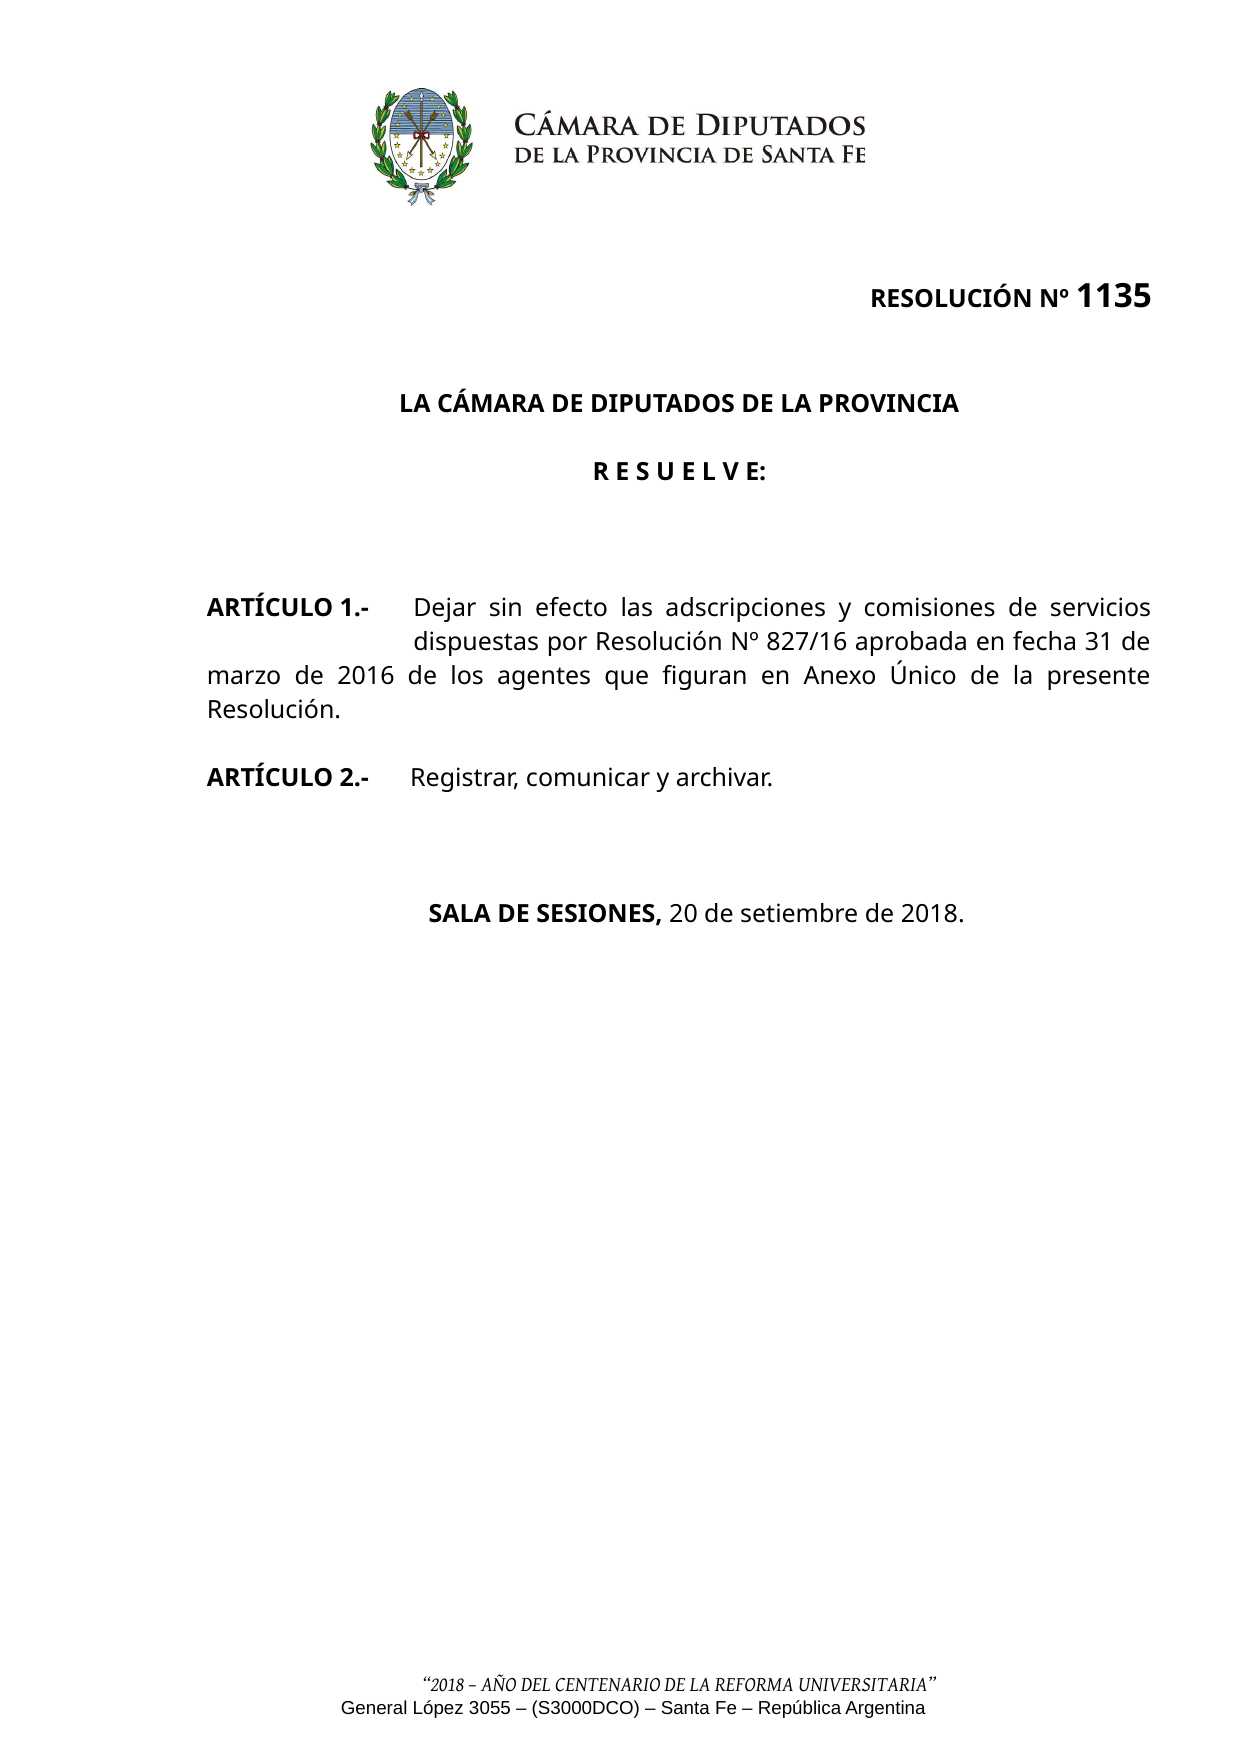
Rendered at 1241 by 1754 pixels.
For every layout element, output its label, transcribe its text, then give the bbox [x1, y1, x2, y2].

text R E S U E L V E: [207, 453, 1152, 487]
text Registrar, comunicar y archivar. [410, 760, 1152, 794]
picture [370, 88, 866, 210]
table_header ARTÍCULO 1.- [207, 590, 413, 640]
text SALA DE SESIONES, 20 de setiembre de 2018. [207, 896, 1152, 930]
table_header ARTÍCULO 2.- [207, 760, 410, 810]
text LA CÁMARA DE DIPUTADOS DE LA PROVINCIA [207, 385, 1152, 419]
text RESOLUCIÓN Nº 1135 [207, 272, 1152, 317]
text Dejar sin efecto las adscripciones y comisiones de servicios dispuestas por Resolución Nº 827/16 aprobada en fecha 31 de marzo de 2016 de los agentes que figuran en Anexo Único de la presente Resolución. [207, 589, 1152, 726]
